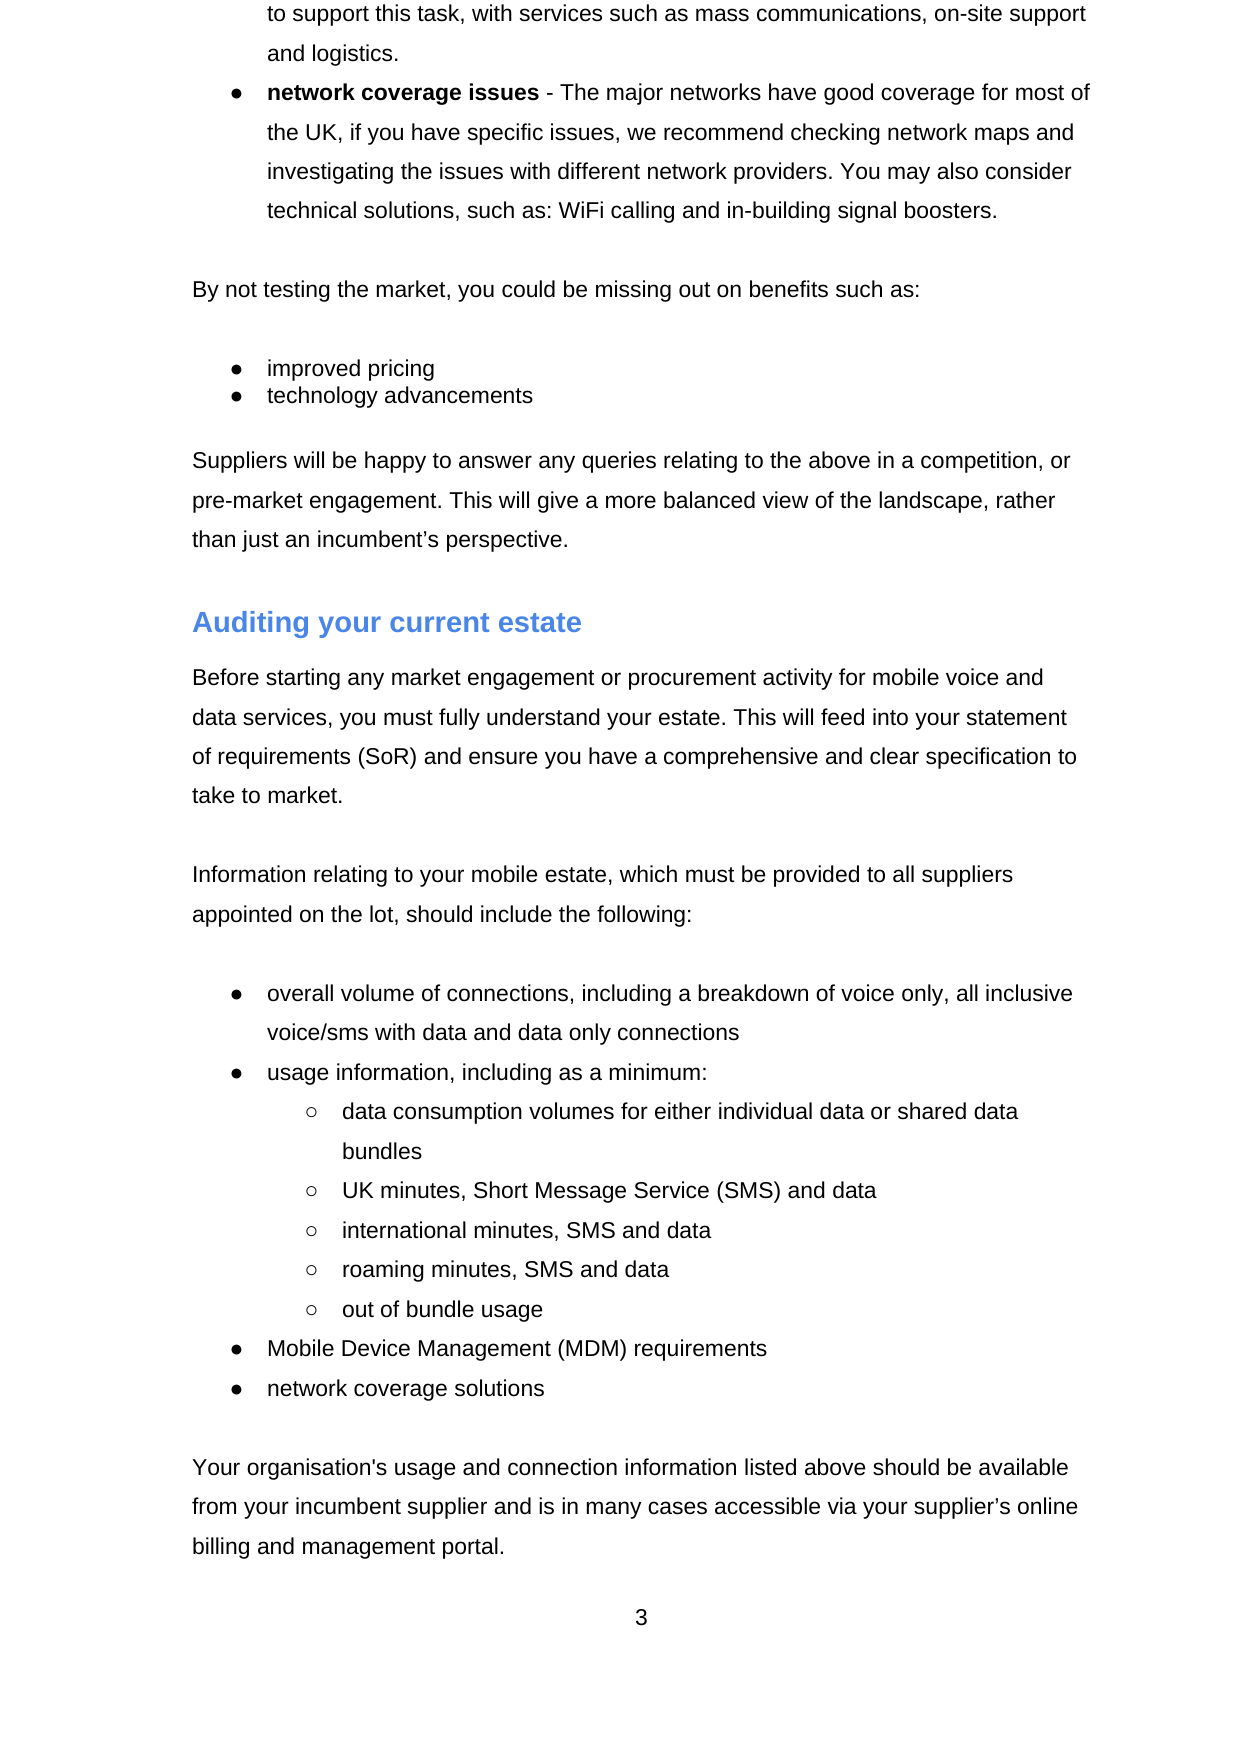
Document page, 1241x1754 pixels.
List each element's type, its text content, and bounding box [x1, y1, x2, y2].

list usage information, including as a minimum: [229, 1059, 1091, 1085]
text Your organisation's usage and connection information listed above should be available from your incumbent supplier and is in many cases accessible via your supplier’s online billing and management portal. [192, 1454, 1091, 1559]
list network coverage solutions [229, 1375, 1091, 1401]
list improved pricing [229, 355, 1091, 382]
list international minutes, SMS and data [304, 1217, 1091, 1243]
text By not testing the market, you could be missing out on benefits such as: [192, 276, 1091, 303]
text Suppliers will be happy to answer any queries relating to the above in a competition, or pre-market engagement. This will give a more balanced view of the landscape, rather than just an incumbent’s perspective. [192, 447, 1091, 553]
text Before starting any market engagement or procurement activity for mobile voice and data services, you must fully understand your estate. This will feed into your statement of requirements (SoR) and ensure you have a comprehensive and clear specification to take to market. [192, 664, 1091, 809]
list roaming minutes, SMS and data [304, 1256, 1091, 1283]
list out of bundle usage [304, 1296, 1091, 1322]
list data consumption volumes for either individual data or shared data bundles [304, 1098, 1091, 1164]
list overall volume of connections, including a breakdown of voice only, all inclusive voice/sms with data and data only connections [229, 980, 1091, 1046]
text Information relating to your mobile estate, which must be provided to all suppliers appointed on the lot, should include the following: [192, 861, 1091, 927]
list to support this task, with services such as mass communications, on-site support and logistics. [229, 0, 1091, 66]
list Mobile Device Management (MDM) requirements [229, 1335, 1091, 1362]
list technology advancements [229, 382, 1091, 408]
list UK minutes, Short Message Service (SMS) and data [304, 1177, 1091, 1204]
subtitle Auditing your current estate [192, 605, 1091, 639]
list network coverage issues - The major networks have good coverage for most of the UK, if you have specific issues, we recommend checking network maps and investigating the issues with different network providers. You may also consider technical solutions, such as: WiFi calling and in-building signal boosters. [229, 79, 1091, 224]
